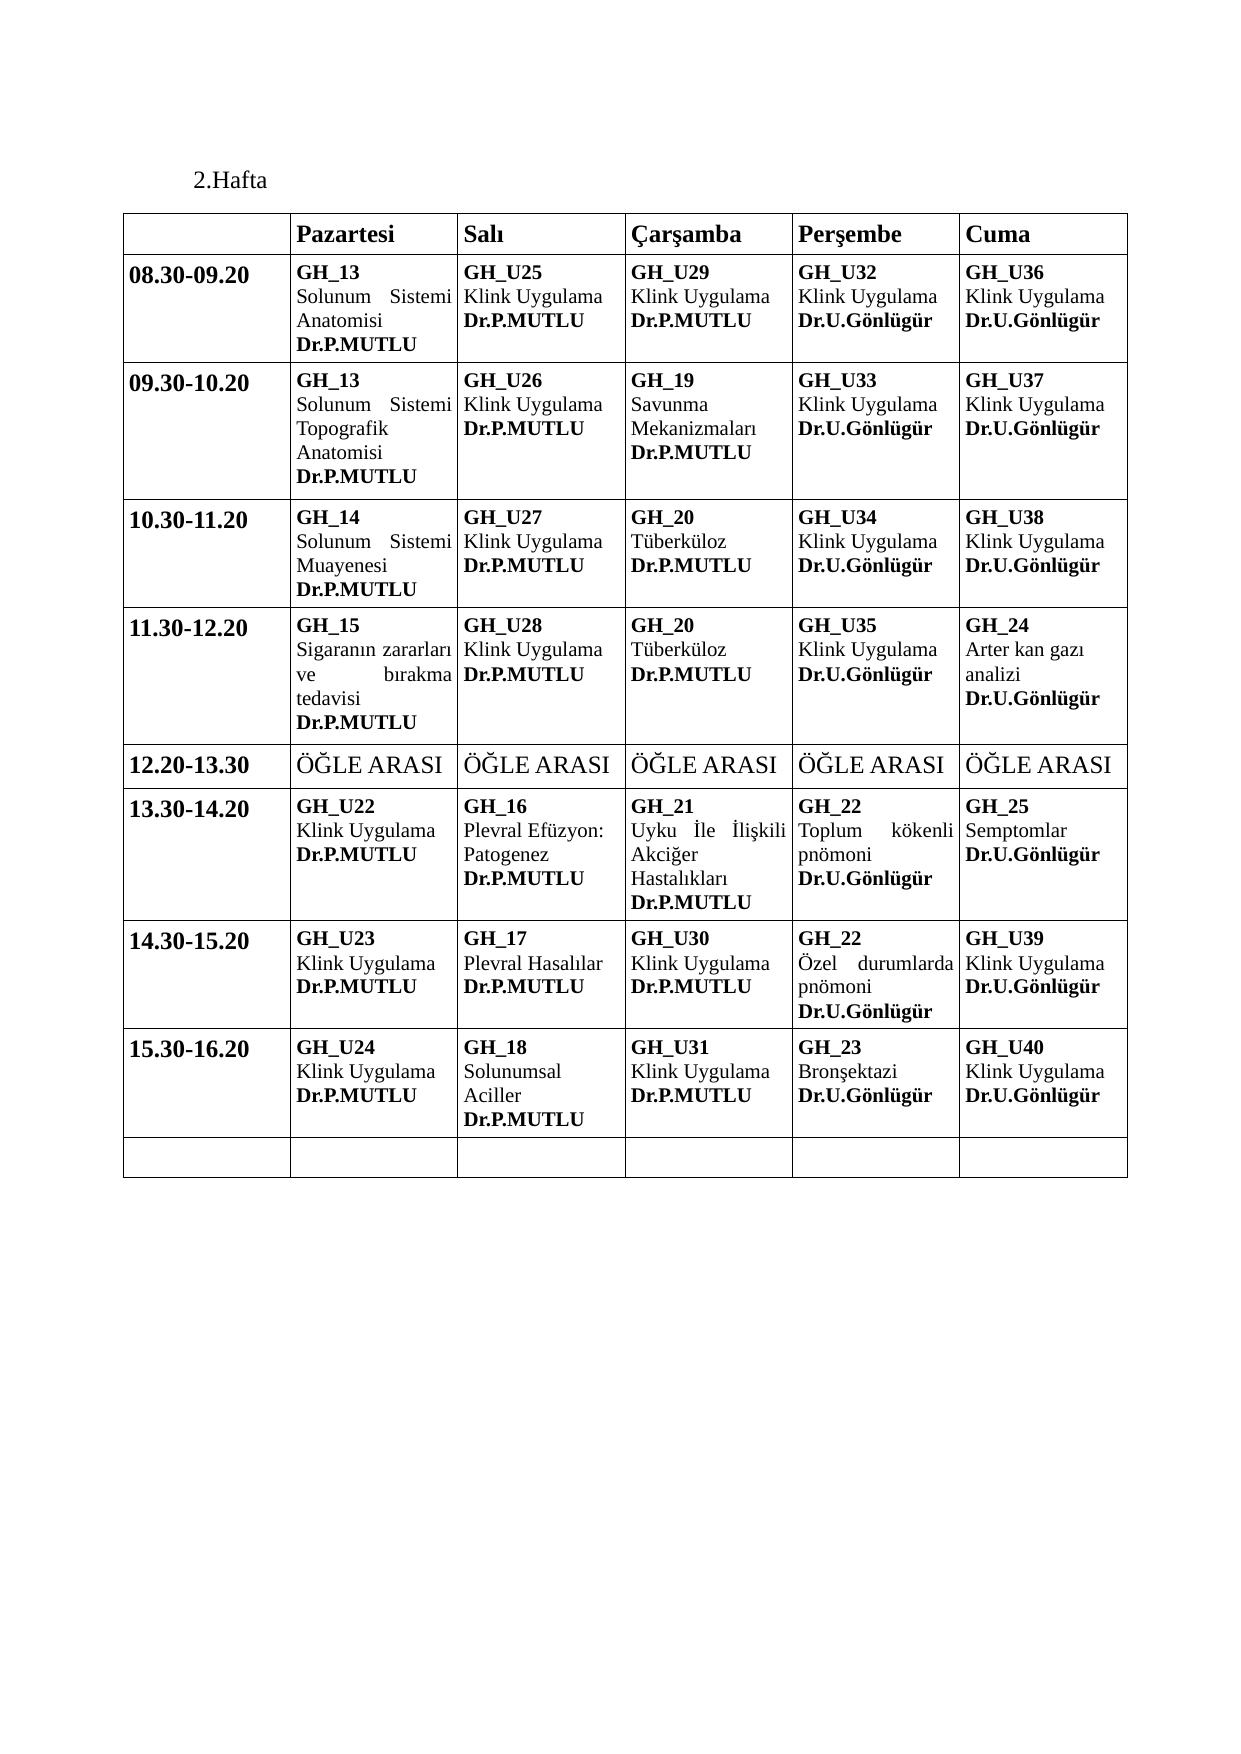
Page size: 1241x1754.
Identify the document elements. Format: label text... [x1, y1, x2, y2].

table_cell GH_U37 Klink Uygulama Dr.U.Gönlügür [960, 363, 1127, 499]
table_cell GH_U34 Klink Uygulama Dr.U.Gönlügür [793, 500, 959, 607]
table_cell GH_U32 Klink Uygulama Dr.U.Gönlügür [793, 255, 959, 362]
table_cell GH_24 Arter kan gazı analizi Dr.U.Gönlügür [960, 608, 1127, 744]
table_cell GH_U27 Klink Uygulama Dr.P.MUTLU [458, 500, 625, 607]
table_cell GH_23 Bronşektazi Dr.U.Gönlügür [793, 1029, 959, 1137]
table_cell GH_U23 Klink Uygulama Dr.P.MUTLU [291, 921, 457, 1028]
table_cell 10.30-11.20 [124, 500, 290, 607]
table_cell [626, 1138, 792, 1177]
table_cell 12.20-13.30 [124, 745, 290, 788]
table_header [124, 214, 290, 254]
table_cell GH_15 Sigaranın zararları ve bırakma tedavisi Dr.P.MUTLU [291, 608, 457, 744]
table_cell GH_U39 Klink Uygulama Dr.U.Gönlügür [960, 921, 1127, 1028]
table_cell ÖĞLE ARASI [960, 745, 1127, 788]
table_header Çarşamba [626, 214, 792, 254]
table_cell GH_U36 Klink Uygulama Dr.U.Gönlügür [960, 255, 1127, 362]
table_cell 08.30-09.20 [124, 255, 290, 362]
table_cell ÖĞLE ARASI [626, 745, 792, 788]
table_cell 09.30-10.20 [124, 363, 290, 499]
table_cell GH_U30 Klink Uygulama Dr.P.MUTLU [626, 921, 792, 1028]
table_cell [458, 1138, 625, 1177]
table_cell GH_U40 Klink Uygulama Dr.U.Gönlügür [960, 1029, 1127, 1137]
table_cell ÖĞLE ARASI [793, 745, 959, 788]
table_cell 14.30-15.20 [124, 921, 290, 1028]
table_cell ÖĞLE ARASI [458, 745, 625, 788]
table_cell GH_U24 Klink Uygulama Dr.P.MUTLU [291, 1029, 457, 1137]
list 2.Hafta [193, 166, 1122, 194]
table_cell GH_22 Özel durumlarda pnömoni Dr.U.Gönlügür [793, 921, 959, 1028]
table_cell GH_19 Savunma Mekanizmaları Dr.P.MUTLU [626, 363, 792, 499]
table_cell GH_U31 Klink Uygulama Dr.P.MUTLU [626, 1029, 792, 1137]
table_cell GH_U25 Klink Uygulama Dr.P.MUTLU [458, 255, 625, 362]
table_cell GH_U28 Klink Uygulama Dr.P.MUTLU [458, 608, 625, 744]
table_cell GH_20 Tüberküloz Dr.P.MUTLU [626, 608, 792, 744]
table_cell GH_13 Solunum Sistemi Anatomisi Dr.P.MUTLU [291, 255, 457, 362]
table_cell GH_U22 Klink Uygulama Dr.P.MUTLU [291, 789, 457, 920]
table_cell 11.30-12.20 [124, 608, 290, 744]
table_cell GH_U26 Klink Uygulama Dr.P.MUTLU [458, 363, 625, 499]
table_cell GH_14 Solunum Sistemi Muayenesi Dr.P.MUTLU [291, 500, 457, 607]
table_cell GH_13 Solunum Sistemi Topografik Anatomisi Dr.P.MUTLU [291, 363, 457, 499]
table_cell 15.30-16.20 [124, 1029, 290, 1137]
table_cell GH_U38 Klink Uygulama Dr.U.Gönlügür [960, 500, 1127, 607]
table_cell GH_18 Solunumsal Aciller Dr.P.MUTLU [458, 1029, 625, 1137]
table_cell GH_U35 Klink Uygulama Dr.U.Gönlügür [793, 608, 959, 744]
table_header Perşembe [793, 214, 959, 254]
table_cell GH_16 Plevral Efüzyon: Patogenez Dr.P.MUTLU [458, 789, 625, 920]
table_cell GH_17 Plevral Hasalılar Dr.P.MUTLU [458, 921, 625, 1028]
table_cell ÖĞLE ARASI [291, 745, 457, 788]
table_header Cuma [960, 214, 1127, 254]
table_header Pazartesi [291, 214, 457, 254]
table_cell [960, 1138, 1127, 1177]
table_cell GH_20 Tüberküloz Dr.P.MUTLU [626, 500, 792, 607]
table_cell GH_U33 Klink Uygulama Dr.U.Gönlügür [793, 363, 959, 499]
table_cell [793, 1138, 959, 1177]
table_cell GH_U29 Klink Uygulama Dr.P.MUTLU [626, 255, 792, 362]
table_header Salı [458, 214, 625, 254]
table_cell 13.30-14.20 [124, 789, 290, 920]
table_cell [291, 1138, 457, 1177]
table_cell GH_25 Semptomlar Dr.U.Gönlügür [960, 789, 1127, 920]
table_cell GH_21 Uyku İle İlişkili Akciğer Hastalıkları Dr.P.MUTLU [626, 789, 792, 920]
table_cell GH_22 Toplum kökenli pnömoni Dr.U.Gönlügür [793, 789, 959, 920]
table_cell [124, 1138, 290, 1177]
